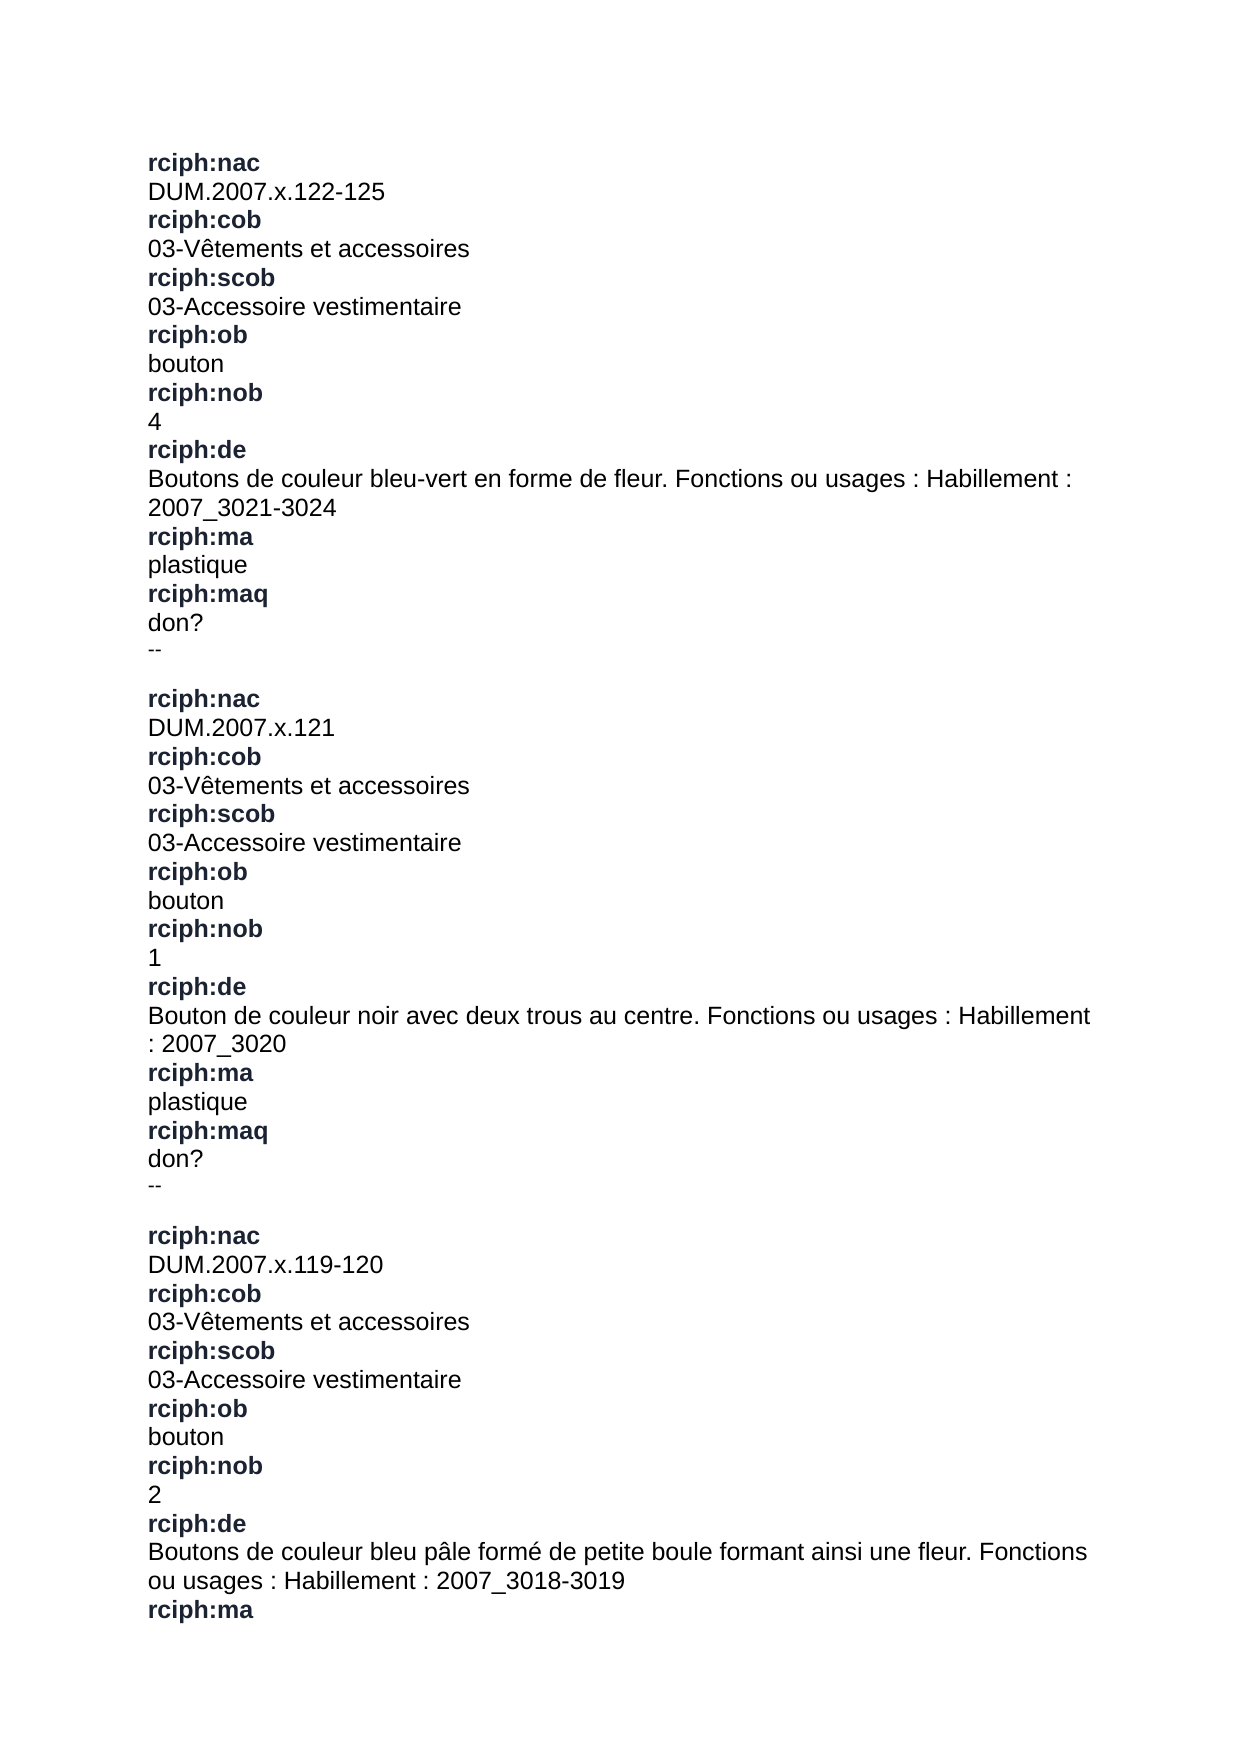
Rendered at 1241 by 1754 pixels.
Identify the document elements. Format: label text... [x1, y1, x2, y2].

text 03-Accessoire vestimentaire [148, 1365, 1092, 1393]
text rciph:de [148, 1508, 1092, 1537]
text bouton [148, 1422, 1092, 1451]
text DUM.2007.x.121 [148, 713, 1092, 742]
text plastique [148, 550, 1092, 579]
text rciph:nob [148, 1451, 1092, 1480]
text rciph:nob [148, 378, 1092, 406]
text bouton [148, 349, 1092, 378]
text rciph:maq [148, 1116, 1092, 1144]
text rciph:nac [148, 148, 1092, 176]
text rciph:ob [148, 1393, 1092, 1422]
text Boutons de couleur bleu pâle formé de petite boule formant ainsi une fleur. Fonctions ou usages : Habillement : 2007_3018-3019 [148, 1537, 1092, 1595]
text 03-Accessoire vestimentaire [148, 291, 1092, 320]
text 4 [148, 406, 1092, 435]
text DUM.2007.x.119-120 [148, 1250, 1092, 1278]
text bouton [148, 886, 1092, 914]
text 03-Vêtements et accessoires [148, 234, 1092, 263]
text rciph:de [148, 435, 1092, 464]
text rciph:ob [148, 857, 1092, 886]
text rciph:ma [148, 1595, 1092, 1623]
text rciph:nac [148, 684, 1092, 713]
text rciph:nac [148, 1221, 1092, 1250]
text rciph:ma [148, 1058, 1092, 1087]
text -- [148, 636, 1092, 660]
text rciph:nob [148, 914, 1092, 943]
text -- [148, 1173, 1092, 1197]
text 1 [148, 943, 1092, 972]
text DUM.2007.x.122-125 [148, 176, 1092, 205]
text rciph:ob [148, 320, 1092, 349]
text Boutons de couleur bleu-vert en forme de fleur. Fonctions ou usages : Habillement : 2007_3021-3024 [148, 464, 1092, 521]
text rciph:maq [148, 579, 1092, 608]
text rciph:ma [148, 521, 1092, 550]
text don? [148, 608, 1092, 636]
text rciph:scob [148, 799, 1092, 828]
text rciph:de [148, 972, 1092, 1001]
text plastique [148, 1087, 1092, 1116]
text rciph:cob [148, 1278, 1092, 1307]
text 03-Accessoire vestimentaire [148, 828, 1092, 857]
text 03-Vêtements et accessoires [148, 771, 1092, 799]
text rciph:scob [148, 1336, 1092, 1365]
text Bouton de couleur noir avec deux trous au centre. Fonctions ou usages : Habillement : 2007_3020 [148, 1001, 1092, 1058]
text 2 [148, 1480, 1092, 1508]
text rciph:scob [148, 263, 1092, 291]
text rciph:cob [148, 205, 1092, 234]
text 03-Vêtements et accessoires [148, 1307, 1092, 1336]
text rciph:cob [148, 742, 1092, 771]
text don? [148, 1144, 1092, 1173]
